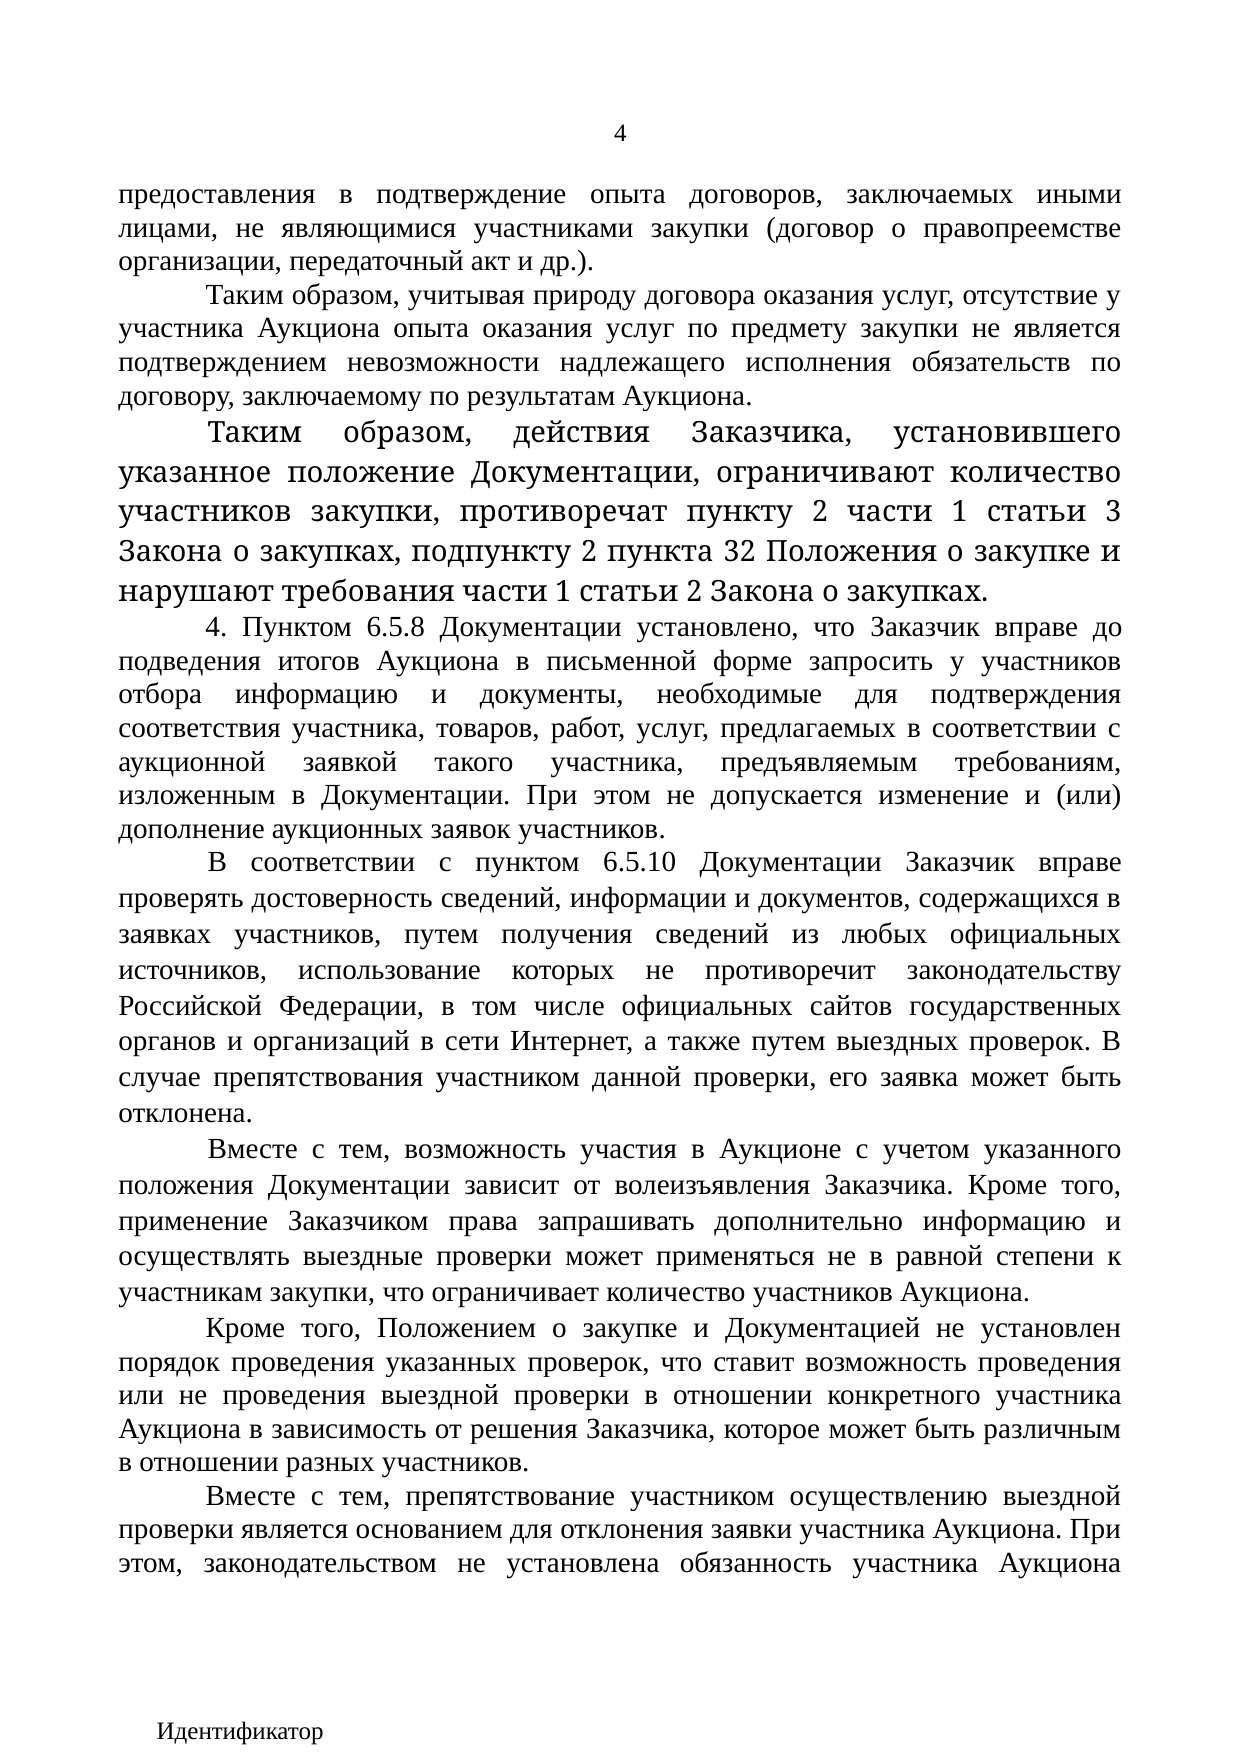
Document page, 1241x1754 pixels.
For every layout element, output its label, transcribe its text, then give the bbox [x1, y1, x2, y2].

text Кроме того, Положением о закупке и Документацией не установлен порядок проведения указанных проверок, что ставит возможность проведения или не проведения выездной проверки в отношении конкретного участника Аукциона в зависимость от решения Заказчика, которое может быть различным в отношении разных участников. [118, 1310, 1122, 1478]
text Вместе с тем, возможность участия в Аукционе с учетом указанного положения Документации зависит от волеизъявления Заказчика. Кроме того, применение Заказчиком права запрашивать дополнительно информацию и осуществлять выездные проверки может применяться не в равной степени к участникам закупки, что ограничивает количество участников Аукциона. [118, 1131, 1122, 1308]
text 4. Пунктом 6.5.8 Документации установлено, что Заказчик вправе до подведения итогов Аукциона в письменной форме запросить у участников отбора информацию и документы, необходимые для подтверждения соответствия участника, товаров, работ, услуг, предлагаемых в соответствии с аукционной заявкой такого участника, предъявляемым требованиям, изложенным в Документации. При этом не допускается изменение и (или) дополнение аукционных заявок участников. [118, 609, 1122, 844]
list предоставления в подтверждение опыта договоров, заключаемых иными лицами, не являющимися участниками закупки (договор о правопреемстве организации, передаточный акт и др.). [118, 176, 1122, 277]
text Таким образом, действия Заказчика, установившего указанное положение Документации, ограничивают количество участников закупки, противоречат пункту 2 части 1 статьи 3 Закона о закупках, подпункту 2 пункта 32 Положения о закупке и нарушают требования части 1 статьи 2 Закона о закупках. [118, 411, 1122, 609]
text Вместе с тем, препятствование участником осуществлению выездной проверки является основанием для отклонения заявки участника Аукциона. При этом, законодательством не установлена обязанность участника Аукциона [118, 1478, 1122, 1578]
text В соответствии с пунктом 6.5.10 Документации Заказчик вправе проверять достоверность сведений, информации и документов, содержащихся в заявках участников, путем получения сведений из любых официальных источников, использование которых не противоречит законодательству Российской Федерации, в том числе официальных сайтов государственных органов и организаций в сети Интернет, а также путем выездных проверок. В случае препятствования участником данной проверки, его заявка может быть отклонена. [118, 844, 1122, 1129]
text Таким образом, учитывая природу договора оказания услуг, отсутствие у участника Аукциона опыта оказания услуг по предмету закупки не является подтверждением невозможности надлежащего исполнения обязательств по договору, заключаемому по результатам Аукциона. [118, 277, 1122, 411]
